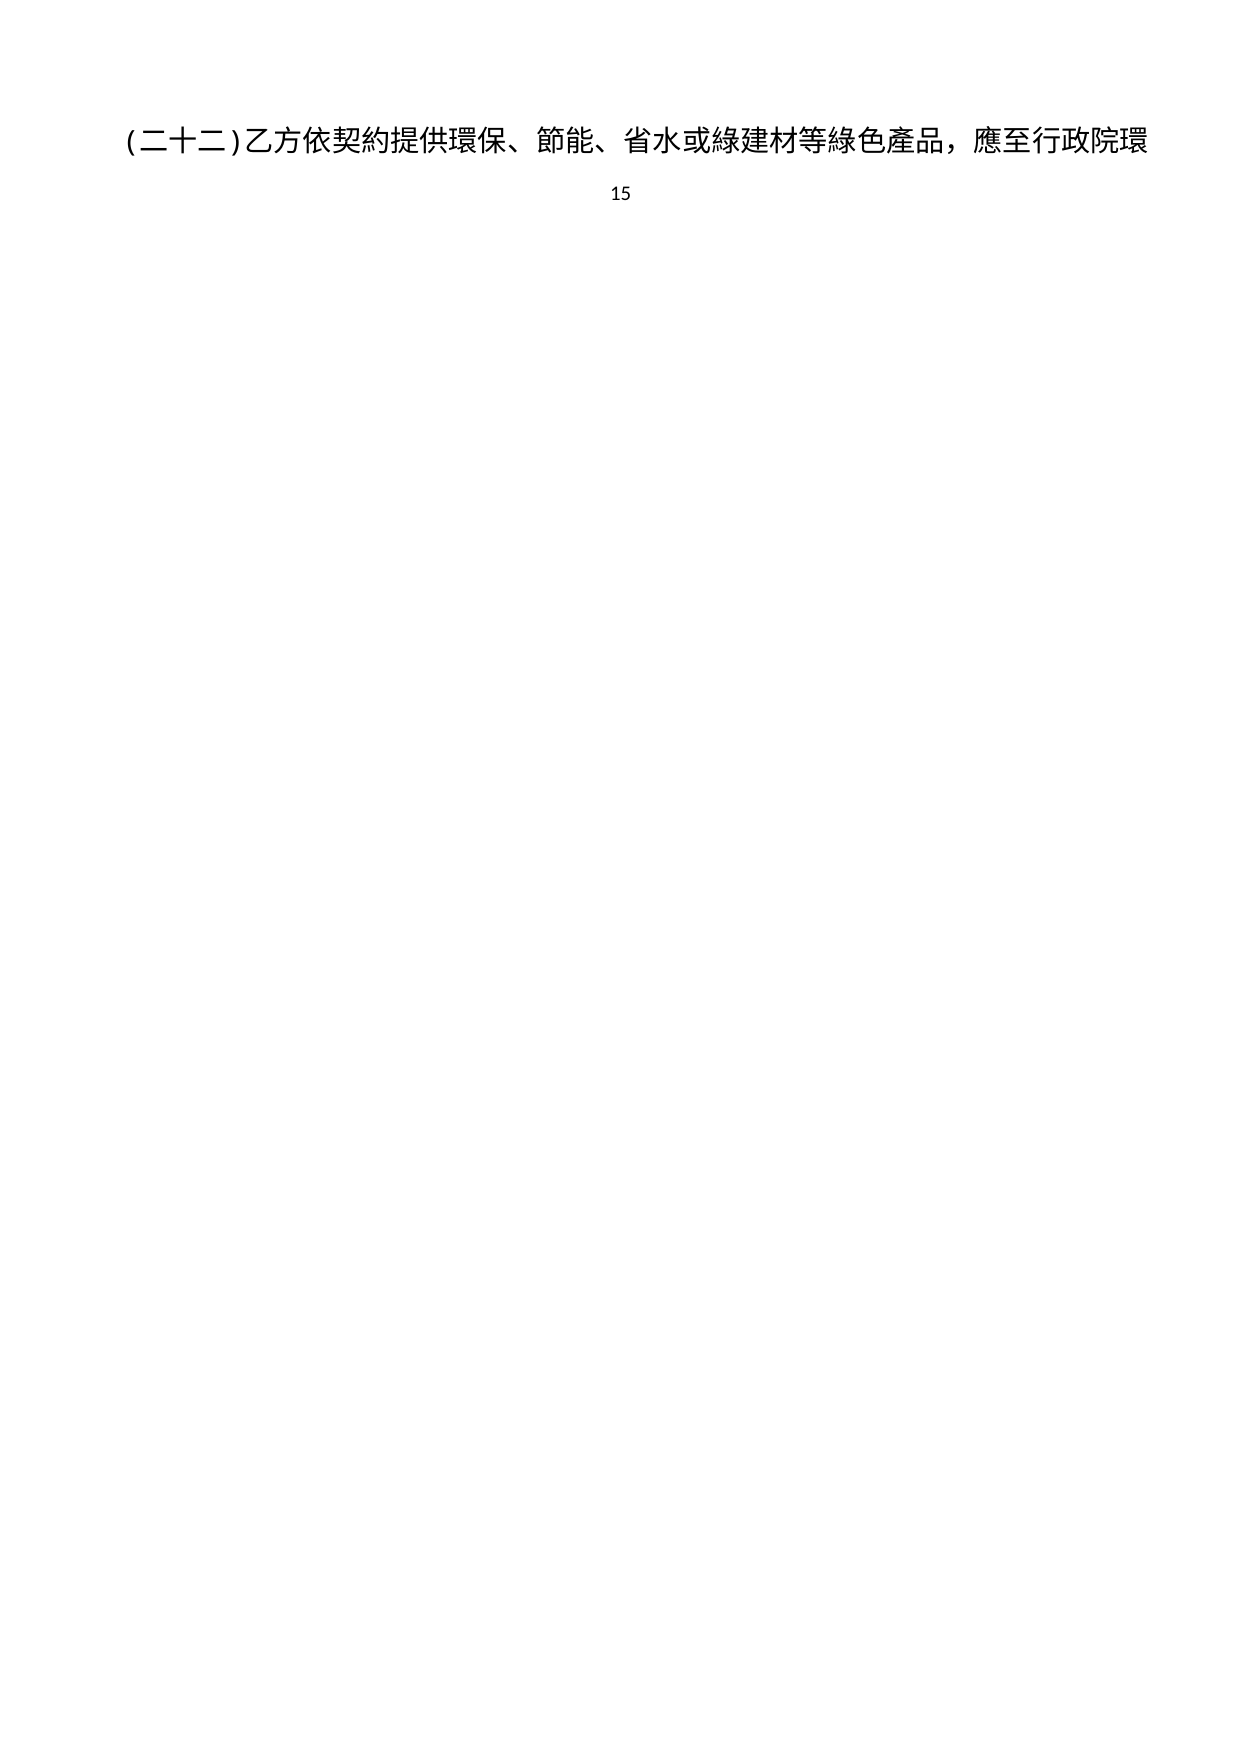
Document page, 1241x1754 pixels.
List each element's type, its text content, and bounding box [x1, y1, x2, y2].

text (二十二)乙方依契約提供環保、節能、省水或綠建材等綠色產品，應至行政院環 [122, 122, 1181, 159]
text 15 [610, 180, 1181, 205]
